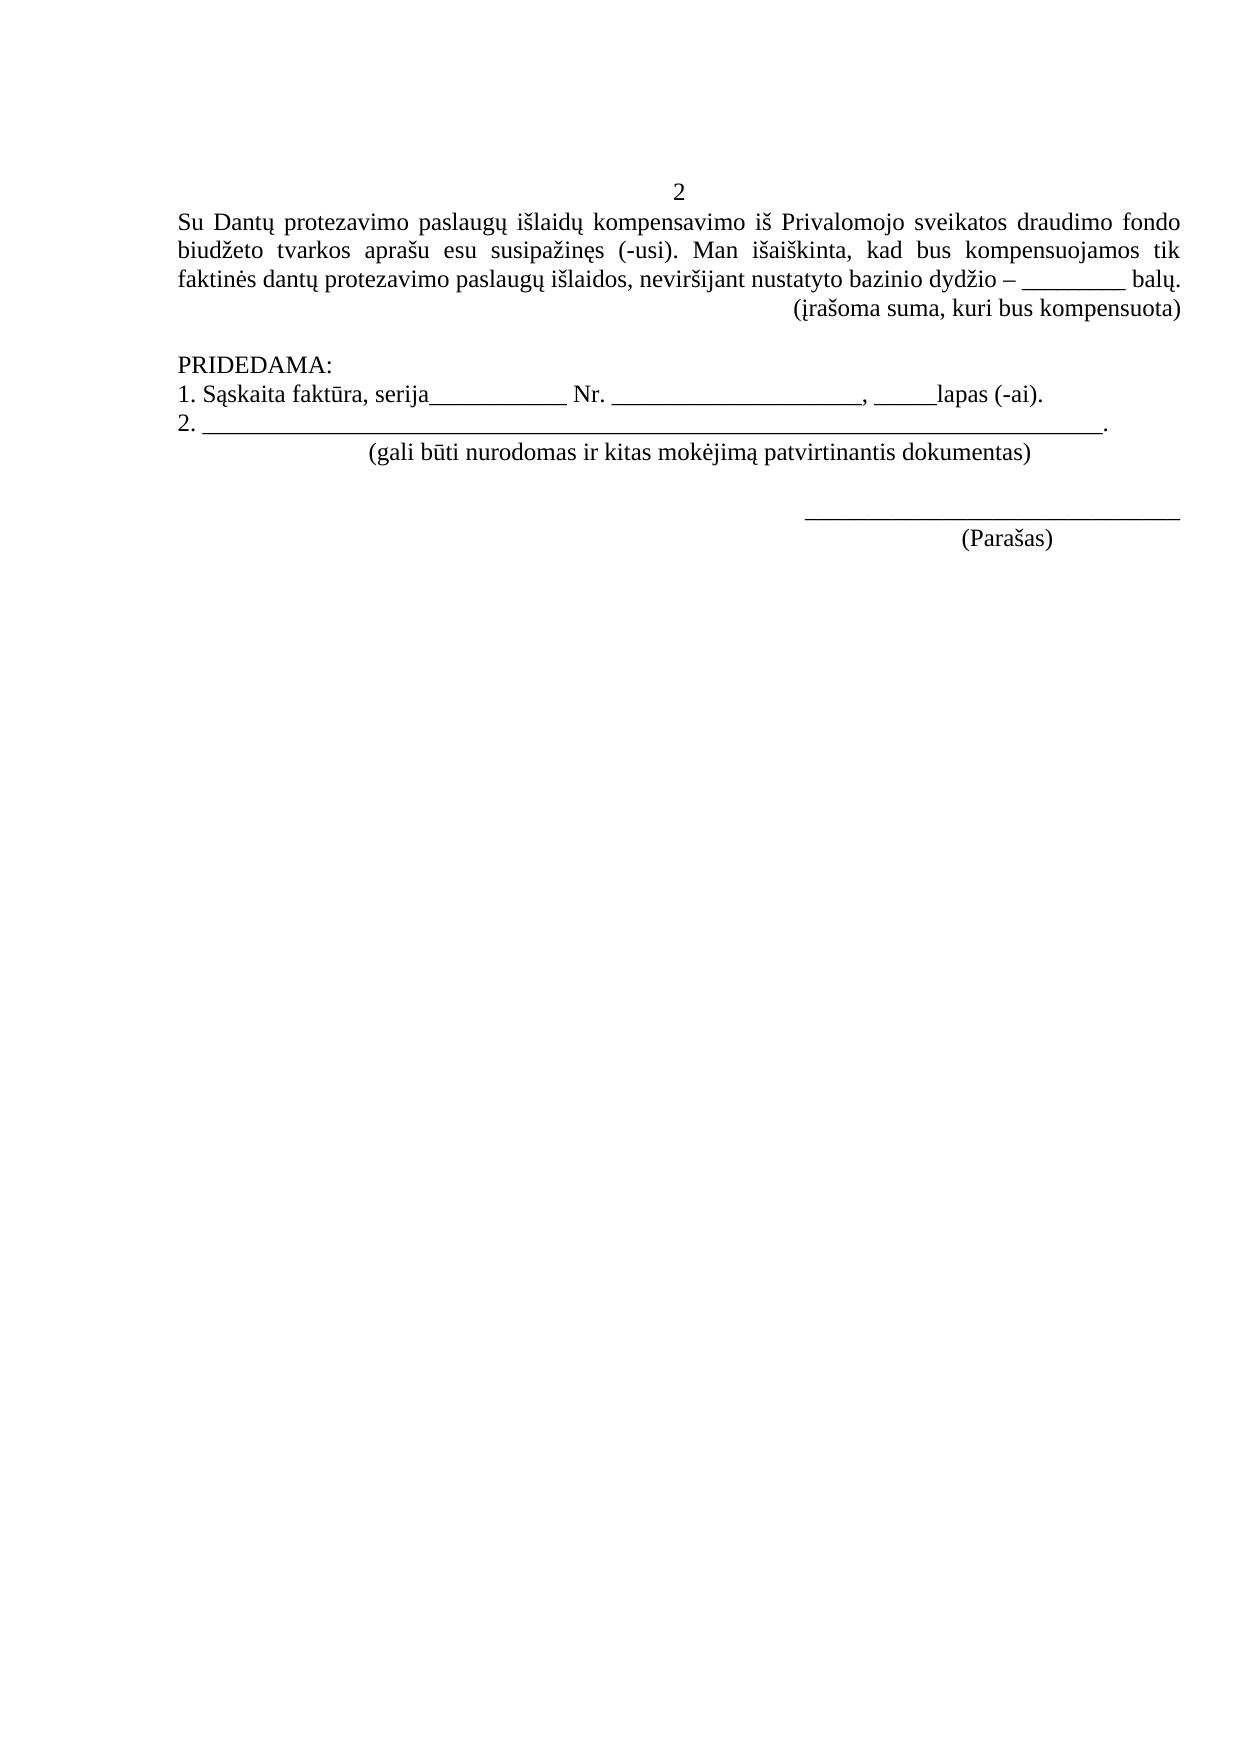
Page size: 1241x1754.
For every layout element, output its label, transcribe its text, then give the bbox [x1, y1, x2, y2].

text 1. Sąskaita faktūra, serija___________ Nr. ____________________, _____lapas (-ai). [177, 379, 1181, 408]
text Su Dantų protezavimo paslaugų išlaidų kompensavimo iš Privalomojo sveikatos draudimo fondo biudžeto tvarkos aprašu esu susipažinęs (-usi). Man išaiškinta, kad bus kompensuojamos tik faktinės dantų protezavimo paslaugų išlaidos, neviršijant nustatyto bazinio dydžio – balų. [177, 207, 1181, 293]
text PRIDEDAMA: [177, 350, 1181, 379]
text (įrašoma suma, kuri bus kompensuota) [177, 293, 1181, 322]
text (Parašas) [177, 523, 1181, 552]
text (gali būti nurodomas ir kitas mokėjimą patvirtinantis dokumentas) [177, 437, 1181, 465]
text ______________________________ [177, 494, 1181, 523]
text 2. ________________________________________________________________________. [177, 408, 1181, 437]
